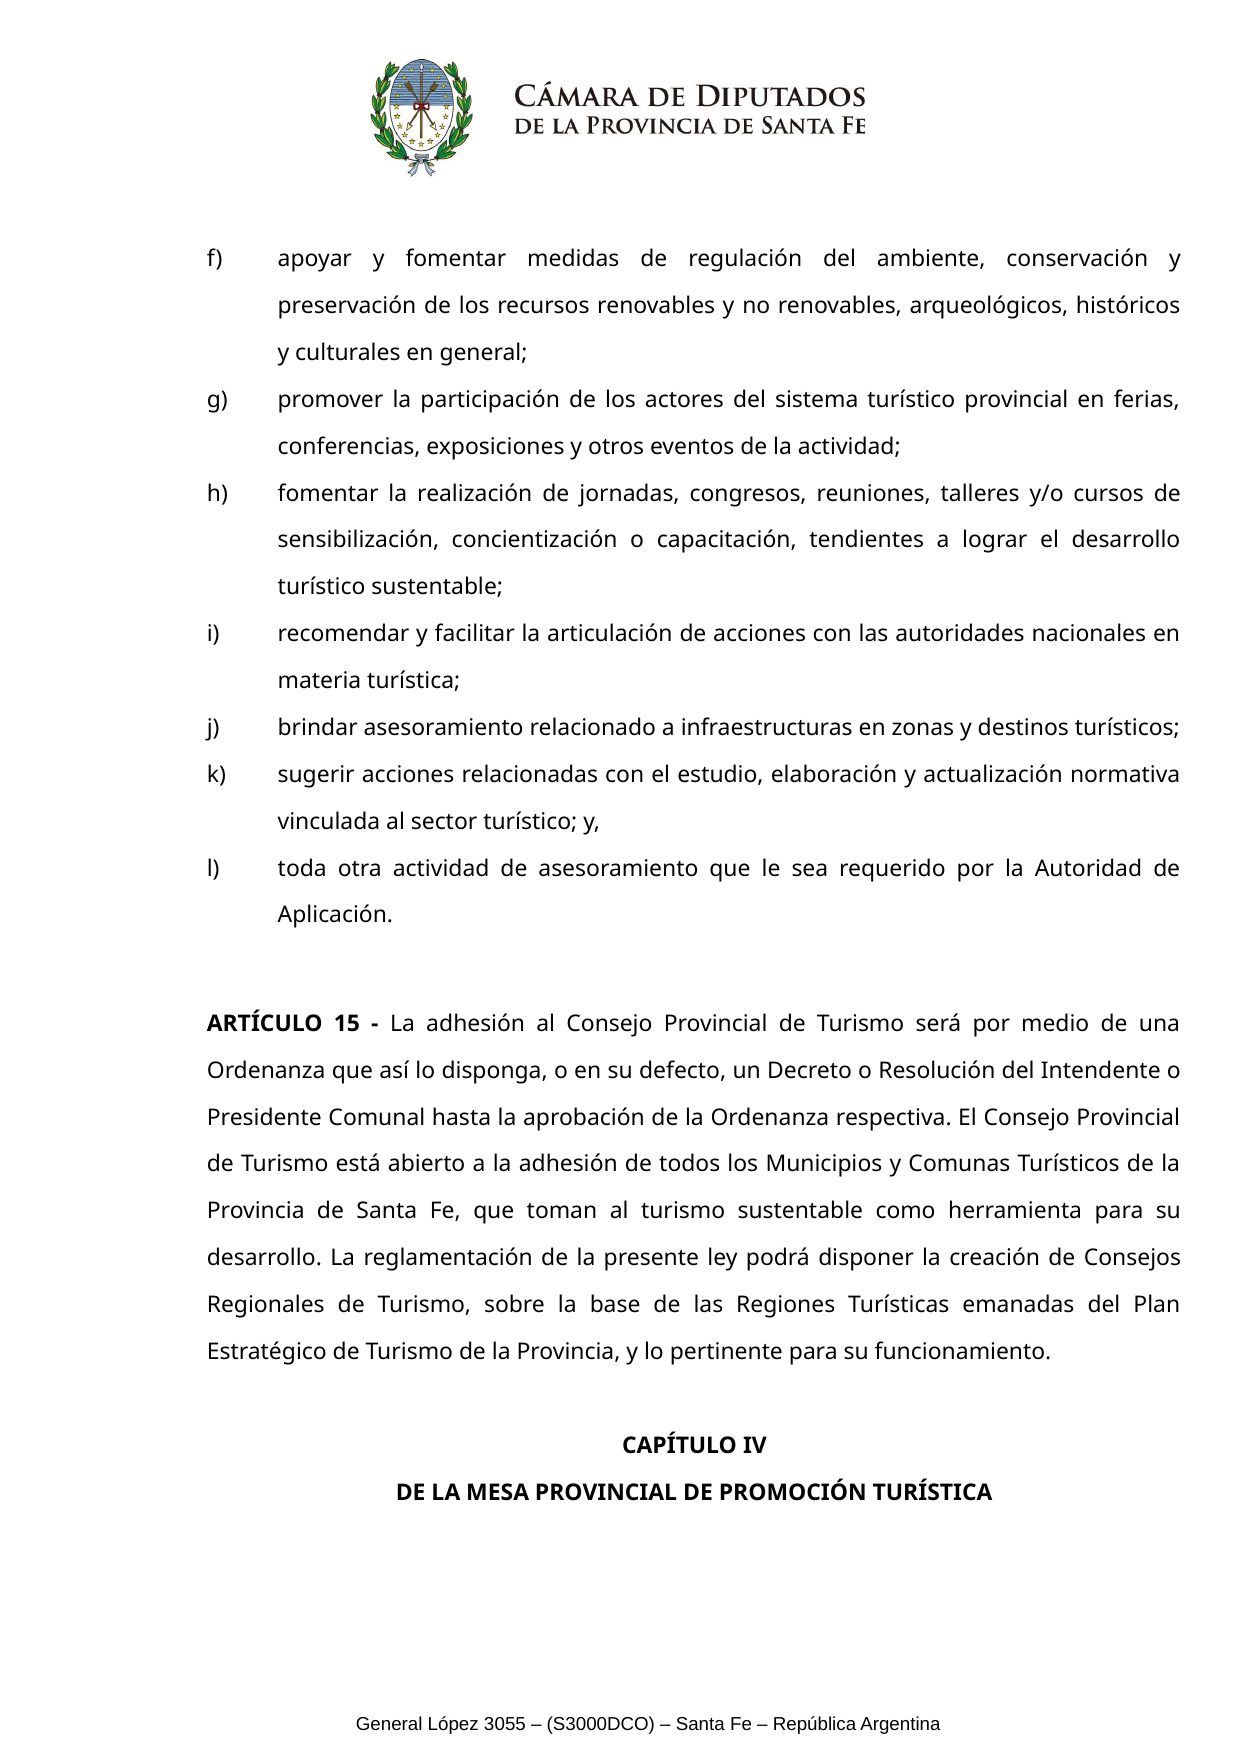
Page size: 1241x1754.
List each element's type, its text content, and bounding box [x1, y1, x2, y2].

list fomentar la realización de jornadas, congresos, reuniones, talleres y/o cursos de sensibilización, concientización o capacitación, tendientes a lograr el desarrollo turístico sustentable; [207, 477, 1182, 602]
list toda otra actividad de asesoramiento que le sea requerido por la Autoridad de Aplicación. [207, 852, 1182, 930]
list promover la participación de los actores del sistema turístico provincial en ferias, conferencias, exposiciones y otros eventos de la actividad; [207, 383, 1182, 461]
text CAPÍTULO IV [207, 1429, 1182, 1460]
text DE LA MESA PROVINCIAL DE PROMOCIÓN TURÍSTICA [207, 1476, 1182, 1507]
list apoyar y fomentar medidas de regulación del ambiente, conservación y preservación de los recursos renovables y no renovables, arqueológicos, históricos y culturales en general; [207, 242, 1182, 367]
list sugerir acciones relacionadas con el estudio, elaboración y actualización normativa vinculada al sector turístico; y, [207, 758, 1182, 836]
list brindar asesoramiento relacionado a infraestructuras en zonas y destinos turísticos; [207, 711, 1182, 742]
list recomendar y facilitar la articulación de acciones con las autoridades nacionales en materia turística; [207, 617, 1182, 695]
text ARTÍCULO 15 - La adhesión al Consejo Provincial de Turismo será por medio de una Ordenanza que así lo disponga, o en su defecto, un Decreto o Resolución del Intendente o Presidente Comunal hasta la aprobación de la Ordenanza respectiva. El Consejo Provincial de Turismo está abierto a la adhesión de todos los Municipios y Comunas Turísticos de la Provincia de Santa Fe, que toman al turismo sustentable como herramienta para su desarrollo. La reglamentación de la presente ley podrá disponer la creación de Consejos Regionales de Turismo, sobre la base de las Regiones Turísticas emanadas del Plan Estratégico de Turismo de la Provincia, y lo pertinente para su funcionamiento. [207, 1007, 1182, 1366]
picture [370, 59, 866, 181]
